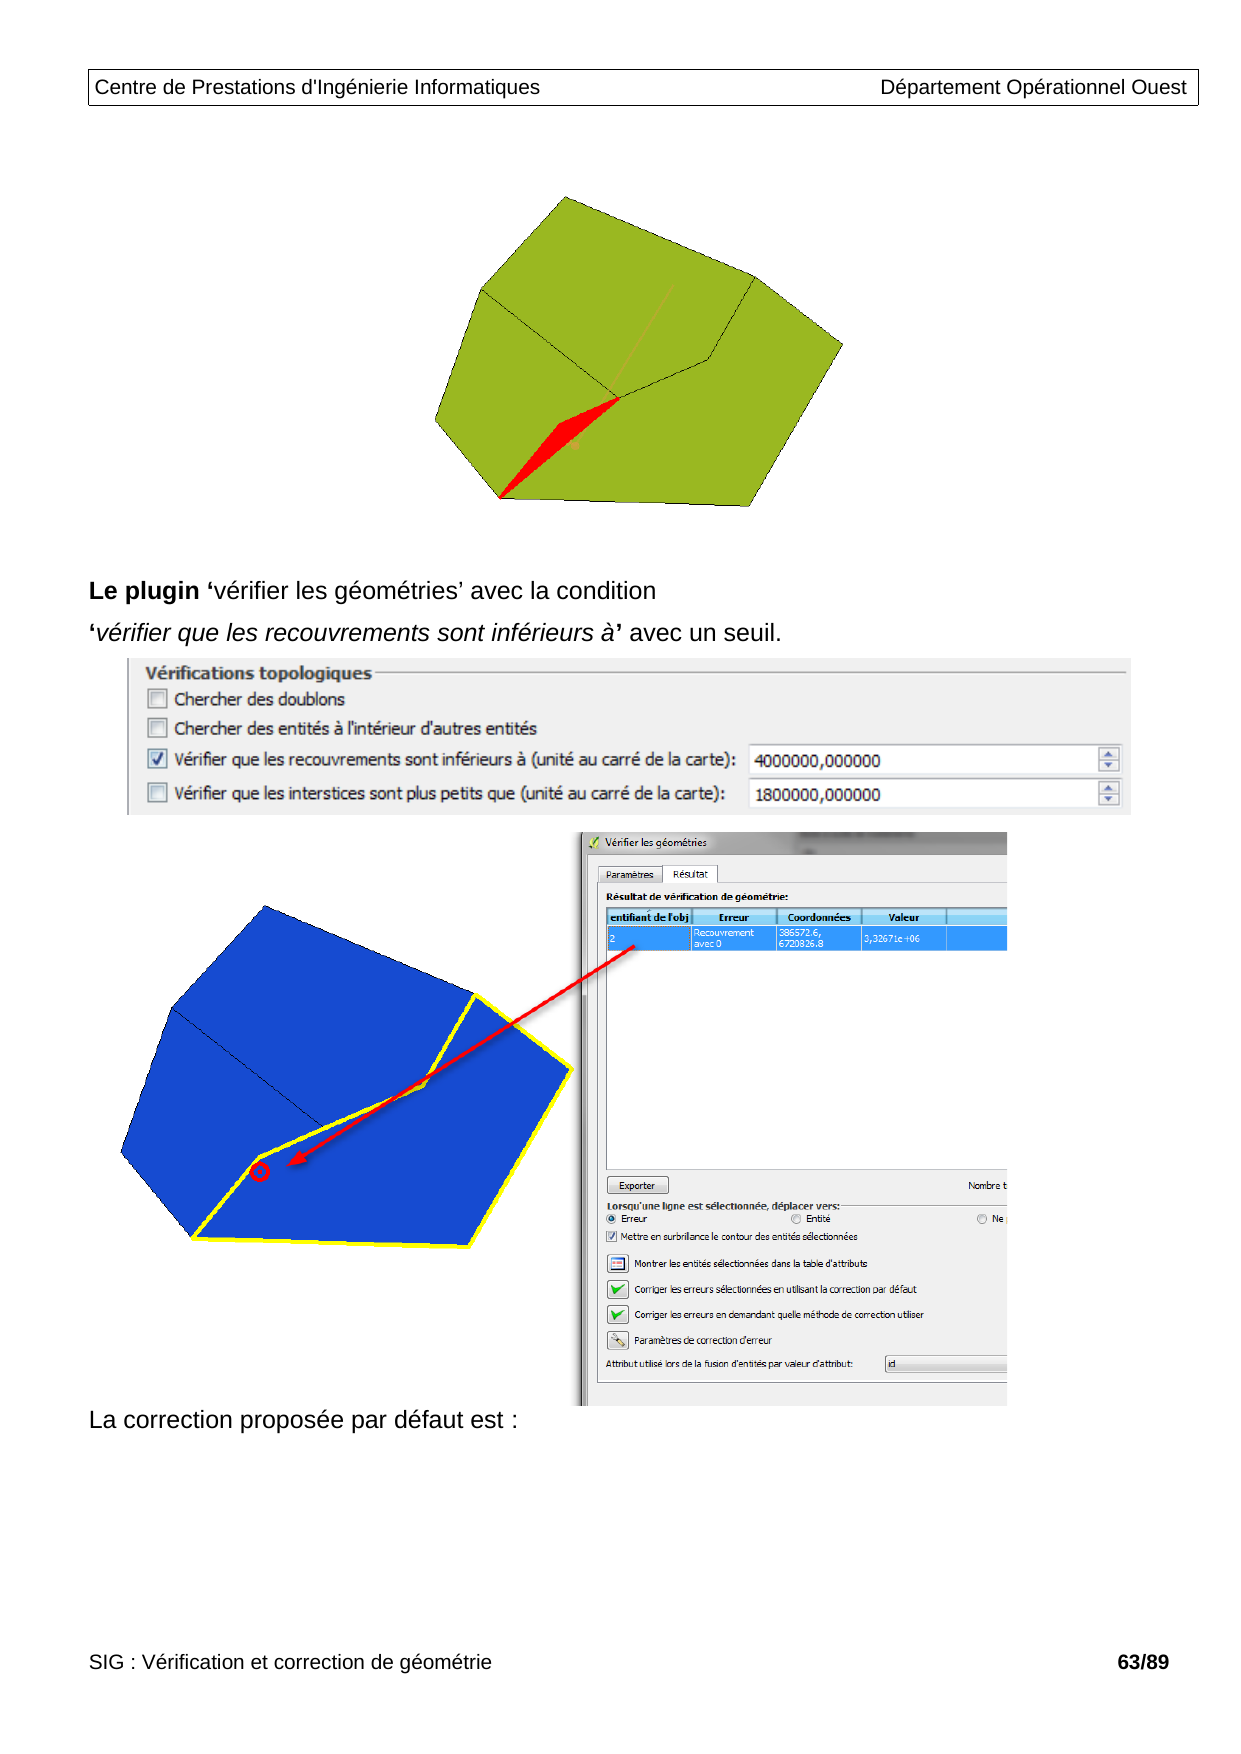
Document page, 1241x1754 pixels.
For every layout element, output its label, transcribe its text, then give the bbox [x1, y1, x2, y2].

text La correction proposée par défaut est : [88, 659, 1169, 1434]
picture [127, 658, 1131, 815]
text ‘vérifier que les recouvrements sont inférieurs à’ avec un seuil. [88, 618, 1169, 646]
text Le plugin ‘vérifier les géométries’ avec la condition [88, 576, 1169, 605]
picture [117, 832, 1008, 1406]
picture [396, 183, 862, 536]
